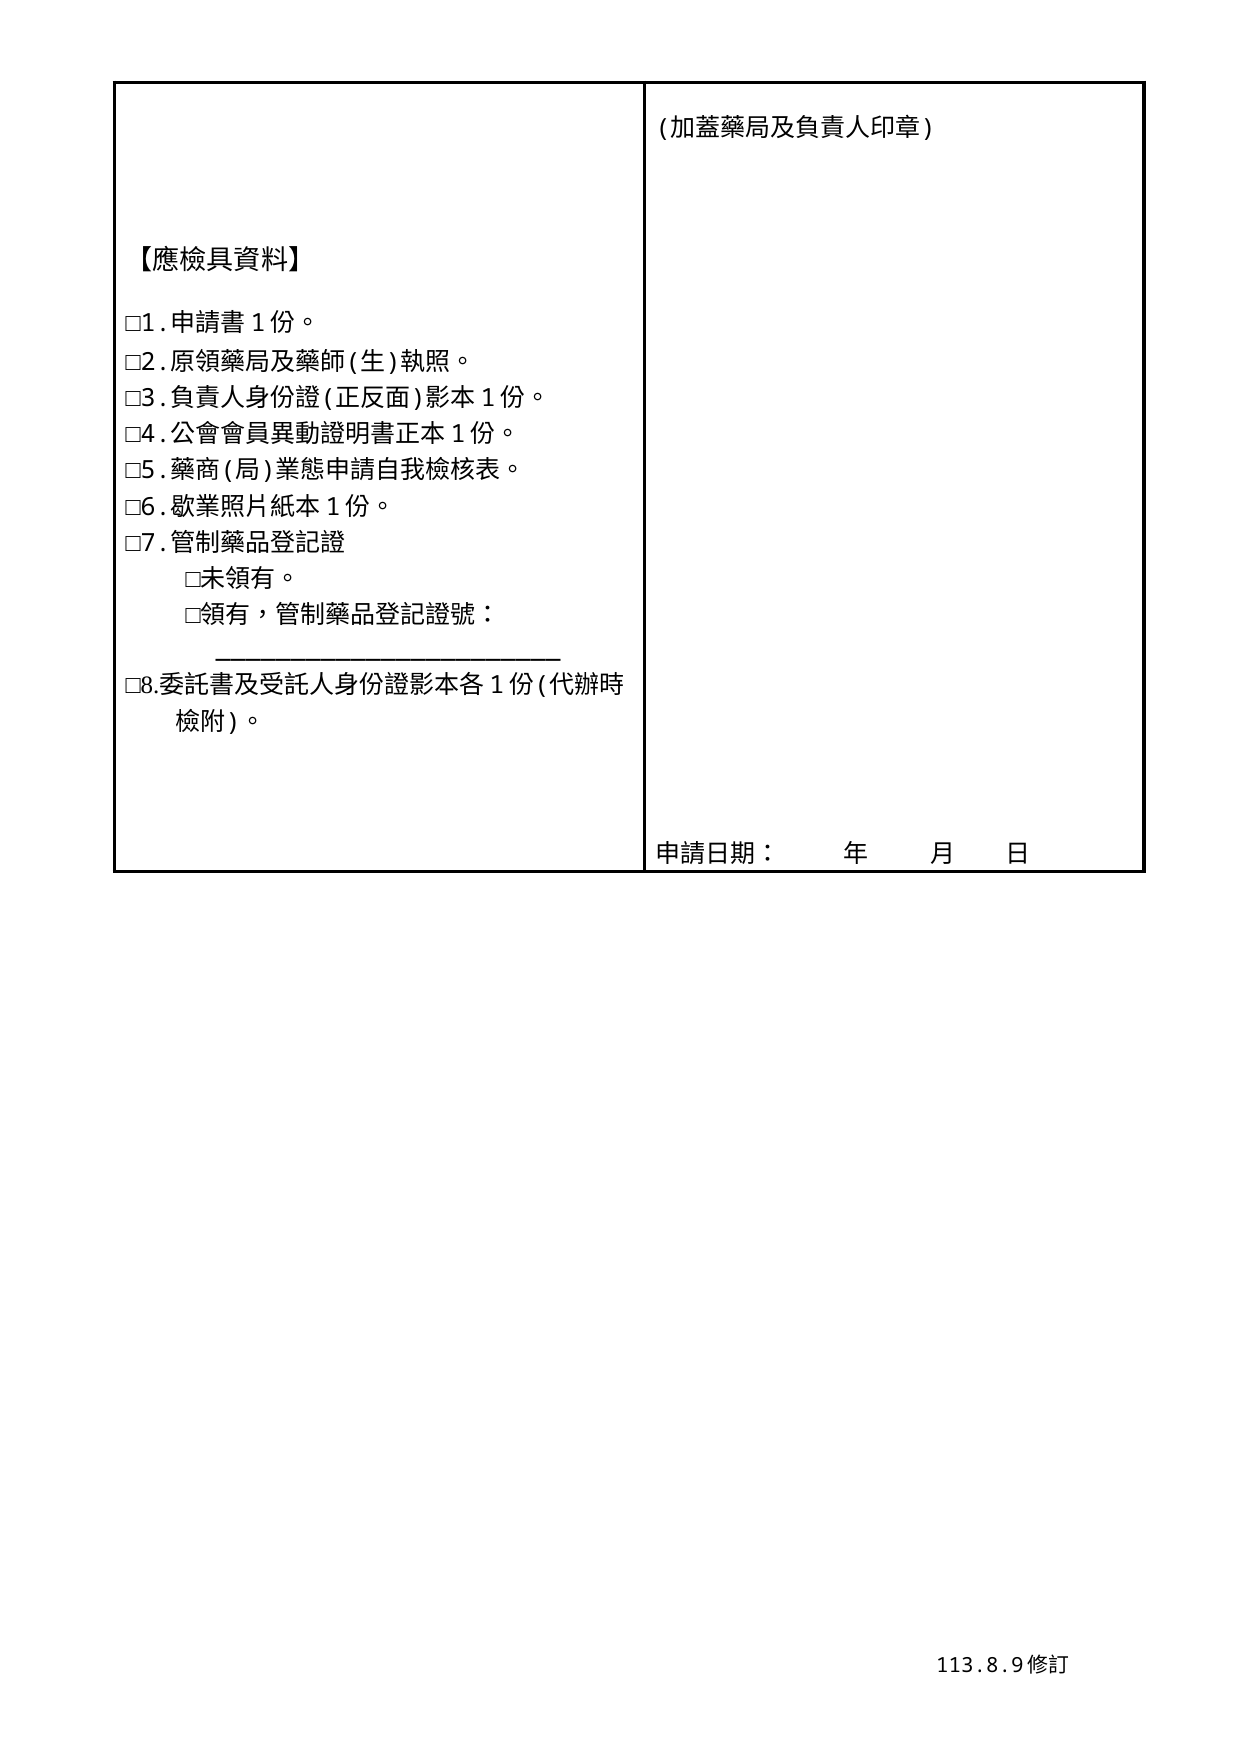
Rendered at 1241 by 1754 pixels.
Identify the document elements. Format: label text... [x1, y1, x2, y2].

table_cell (加蓋藥局及負責人印章) 申請日期： 年 月 日 [646, 84, 1142, 870]
table_cell 【應檢具資料】 □1.申請書1份。 □2.原領藥局及藥師(生)執照。 □3.負責人身份證(正反面)影本1份。 □4.公會會員異動證明書正本1份。 □5.藥商(局)業態申請自我檢核表。 □6.歇業照片紙本1份。 □7.管制藥品登記證 □未領有。 □領有，管制藥品登記證號： _______________________ □8.委託書及受託人身份證影本各1份(代辦時檢附)。 [116, 84, 643, 870]
